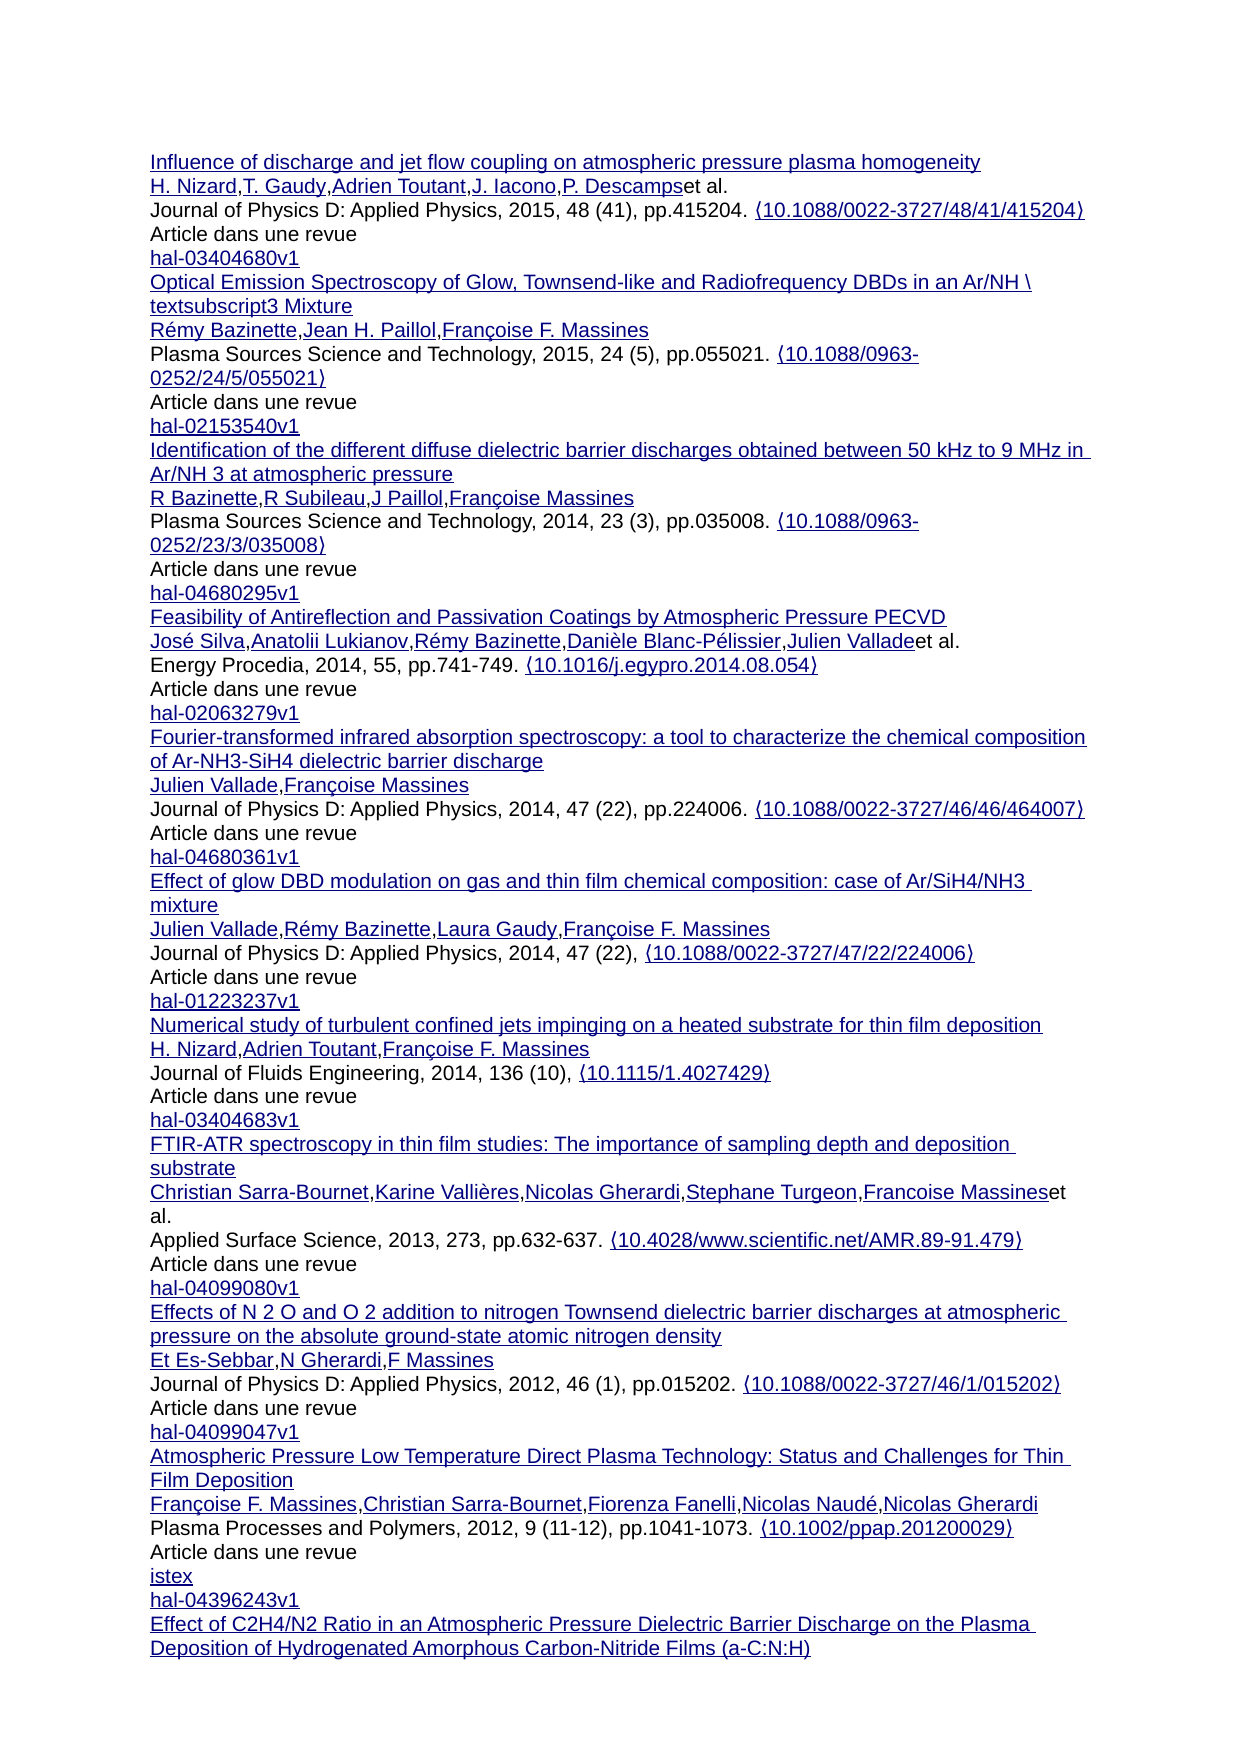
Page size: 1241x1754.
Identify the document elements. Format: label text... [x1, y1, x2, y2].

table_cell FTIR-ATR spectroscopy in thin film studies: The importance of sampling depth and deposition substrate Christian Sarra-Bournet,Karine Vallières,Nicolas Gherardi,Stephane Turgeon,Francoise Massineset al. Applied Surface Science, 2013, 273, pp.632-637. ⟨10.4028/www.scientific.net/AMR.89-91.479⟩ Article dans une revue hal-04099080v1 [150, 1132, 1090, 1300]
table_cell Effects of N 2 O and O 2 addition to nitrogen Townsend dielectric barrier discharges at atmospheric pressure on the absolute ground-state atomic nitrogen density Et Es-Sebbar,N Gherardi,F Massines Journal of Physics D: Applied Physics, 2012, 46 (1), pp.015202. ⟨10.1088/0022-3727/46/1/015202⟩ Article dans une revue hal-04099047v1 [150, 1300, 1090, 1444]
table_cell Atmospheric Pressure Low Temperature Direct Plasma Technology: Status and Challenges for Thin Film Deposition Françoise F. Massines,Christian Sarra-Bournet,Fiorenza Fanelli,Nicolas Naudé,Nicolas Gherardi Plasma Processes and Polymers, 2012, 9 (11-12), pp.1041-1073. ⟨10.1002/ppap.201200029⟩ Article dans une revue istex hal-04396243v1 [150, 1444, 1090, 1611]
table_cell Effect of C2H4/N2 Ratio in an Atmospheric Pressure Dielectric Barrier Discharge on the Plasma Deposition of Hydrogenated Amorphous Carbon-Nitride Films (a-C:N:H) [150, 1611, 1090, 1659]
table_cell Fourier-transformed infrared absorption spectroscopy: a tool to characterize the chemical composition of Ar-NH3-SiH4 dielectric barrier discharge Julien Vallade,Françoise Massines Journal of Physics D: Applied Physics, 2014, 47 (22), pp.224006. ⟨10.1088/0022-3727/46/46/464007⟩ Article dans une revue hal-04680361v1 [150, 725, 1090, 869]
table_cell Feasibility of Antireflection and Passivation Coatings by Atmospheric Pressure PECVD José Silva,Anatolii Lukianov,Rémy Bazinette,Danièle Blanc-Pélissier,Julien Valladeet al. Energy Procedia, 2014, 55, pp.741-749. ⟨10.1016/j.egypro.2014.08.054⟩ Article dans une revue hal-02063279v1 [150, 605, 1090, 725]
table_cell Effect of glow DBD modulation on gas and thin film chemical composition: case of Ar/SiH4/NH3 mixture Julien Vallade,Rémy Bazinette,Laura Gaudy,Françoise F. Massines Journal of Physics D: Applied Physics, 2014, 47 (22), ⟨10.1088/0022-3727/47/22/224006⟩ Article dans une revue hal-01223237v1 [150, 869, 1090, 1012]
table_cell Numerical study of turbulent confined jets impinging on a heated substrate for thin film deposition H. Nizard,Adrien Toutant,Françoise F. Massines Journal of Fluids Engineering, 2014, 136 (10), ⟨10.1115/1.4027429⟩ Article dans une revue hal-03404683v1 [150, 1013, 1090, 1132]
table_cell Optical Emission Spectroscopy of Glow, Townsend-like and Radiofrequency DBDs in an Ar/NH \textsubscript3 Mixture Rémy Bazinette,Jean H. Paillol,Françoise F. Massines Plasma Sources Science and Technology, 2015, 24 (5), pp.055021. ⟨10.1088/0963-0252/24/5/055021⟩ Article dans une revue hal-02153540v1 [150, 270, 1090, 437]
table_cell Identification of the different diffuse dielectric barrier discharges obtained between 50 kHz to 9 MHz in [150, 438, 1090, 458]
table_cell Ar/NH 3 at atmospheric pressure R Bazinette,R Subileau,J Paillol,Françoise Massines Plasma Sources Science and Technology, 2014, 23 (3), pp.035008. ⟨10.1088/0963-0252/23/3/035008⟩ Article dans une revue hal-04680295v1 [150, 459, 1090, 605]
table_cell Influence of discharge and jet flow coupling on atmospheric pressure plasma homogeneity H. Nizard,T. Gaudy,Adrien Toutant,J. Iacono,P. Descampset al. Journal of Physics D: Applied Physics, 2015, 48 (41), pp.415204. ⟨10.1088/0022-3727/48/41/415204⟩ Article dans une revue hal-03404680v1 [150, 150, 1090, 270]
